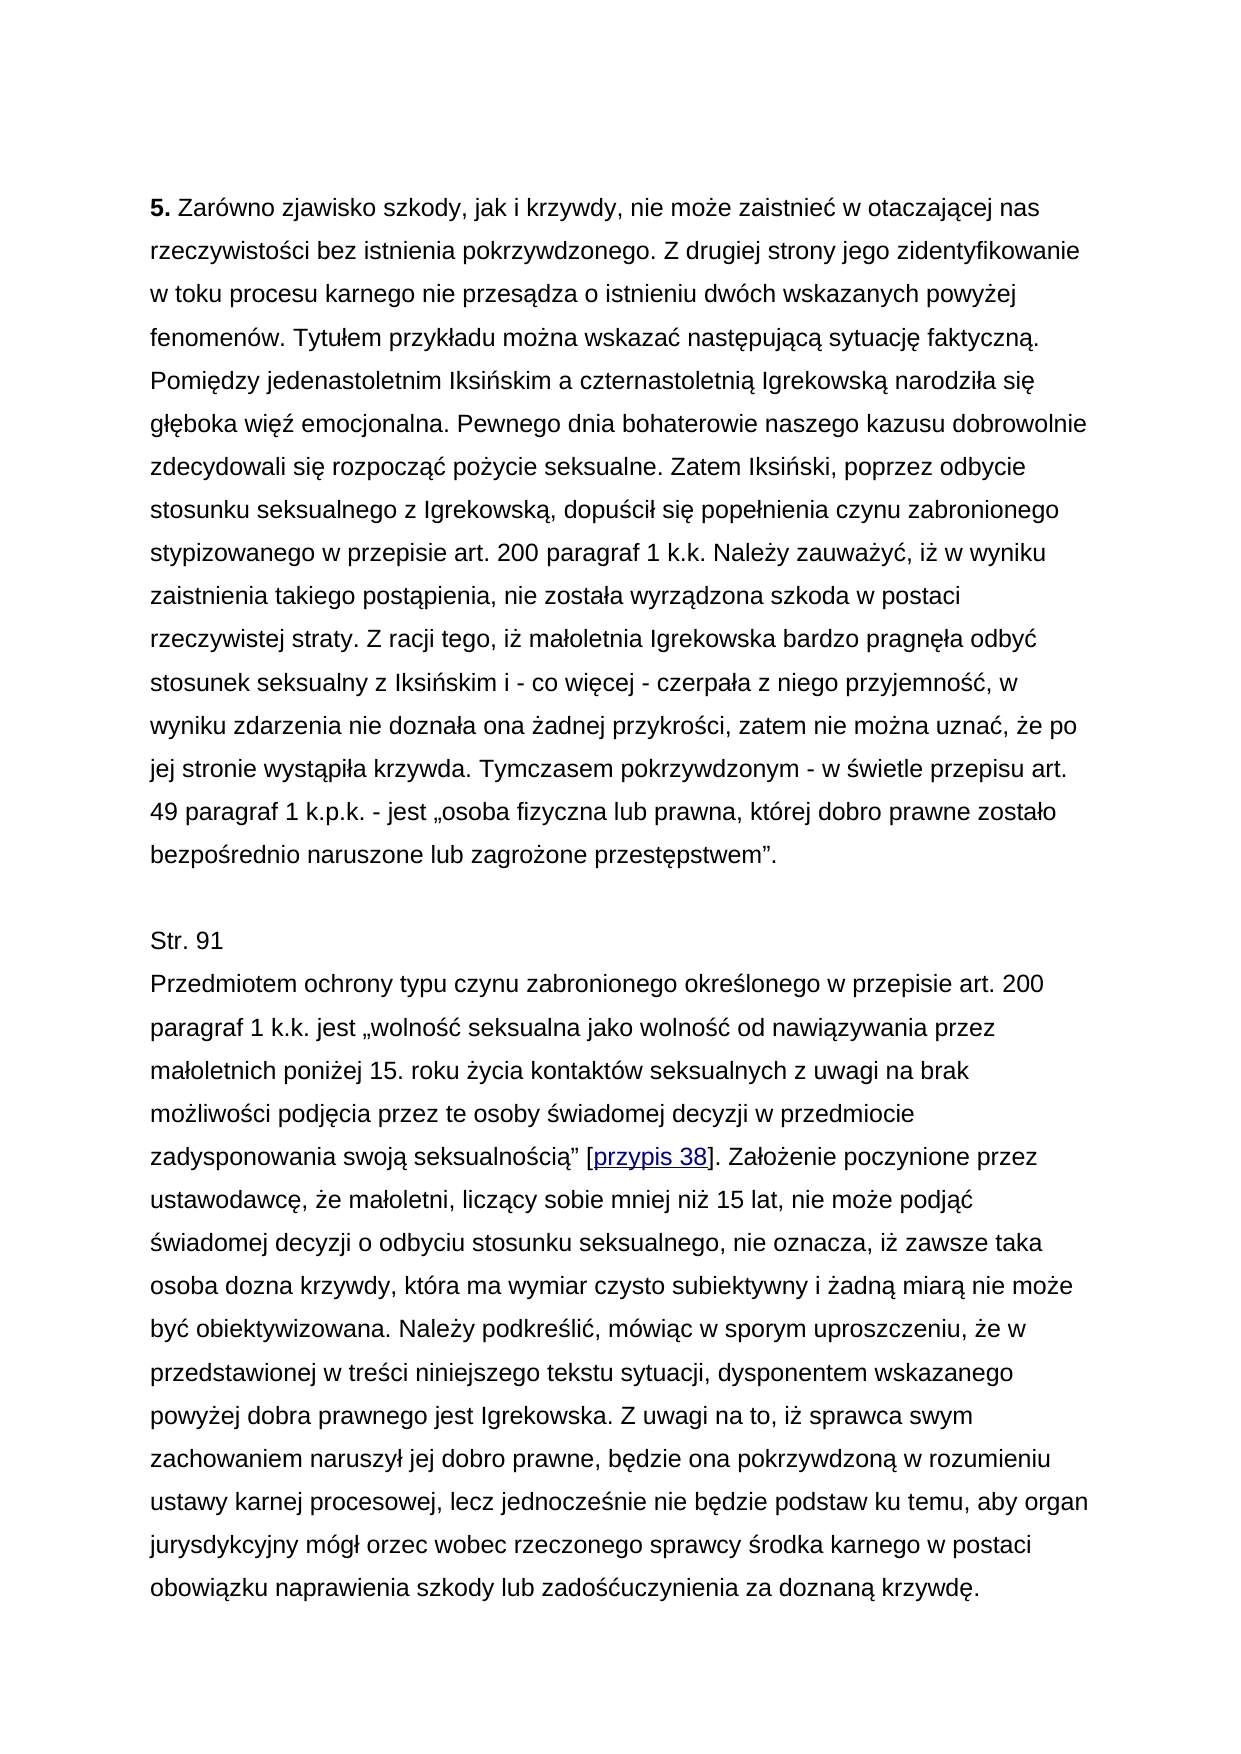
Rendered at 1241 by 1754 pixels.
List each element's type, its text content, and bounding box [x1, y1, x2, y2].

text Przedmiotem ochrony typu czynu zabronionego określonego w przepisie art. 200 paragraf 1 k.k. jest „wolność seksualna jako wolność od nawiązywania przez małoletnich poniżej 15. roku życia kontaktów seksualnych z uwagi na brak możliwości podjęcia przez te osoby świadomej decyzji w przedmiocie zadysponowania swoją seksualnością” [przypis 38]. Założenie poczynione przez ustawodawcę, że małoletni, liczący sobie mniej niż 15 lat, nie może podjąć świadomej decyzji o odbyciu stosunku seksualnego, nie oznacza, iż zawsze taka osoba dozna krzywdy, która ma wymiar czysto subiektywny i żadną miarą nie może być obiektywizowana. Należy podkreślić, mówiąc w sporym uproszczeniu, że w przedstawionej w treści niniejszego tekstu sytuacji, dysponentem wskazanego powyżej dobra prawnego jest Igrekowska. Z uwagi na to, iż sprawca swym zachowaniem naruszył jej dobro prawne, będzie ona pokrzywdzoną w rozumieniu ustawy karnej procesowej, lecz jednocześnie nie będzie podstaw ku temu, aby organ jurysdykcyjny mógł orzec wobec rzeczonego sprawcy środka karnego w postaci obowiązku naprawienia szkody lub zadośćuczynienia za doznaną krzywdę. [150, 969, 1090, 1602]
text 5. Zarówno zjawisko szkody, jak i krzywdy, nie może zaistnieć w otaczającej nas rzeczywistości bez istnienia pokrzywdzonego. Z drugiej strony jego zidentyfikowanie w toku procesu karnego nie przesądza o istnieniu dwóch wskazanych powyżej fenomenów. Tytułem przykładu można wskazać następującą sytuację faktyczną. Pomiędzy jedenastoletnim Iksińskim a czternastoletnią Igrekowską narodziła się głęboka więź emocjonalna. Pewnego dnia bohaterowie naszego kazusu dobrowolnie zdecydowali się rozpocząć pożycie seksualne. Zatem Iksiński, poprzez odbycie stosunku seksualnego z Igrekowską, dopuścił się popełnienia czynu zabronionego stypizowanego w przepisie art. 200 paragraf 1 k.k. Należy zauważyć, iż w wyniku zaistnienia takiego postąpienia, nie została wyrządzona szkoda w postaci rzeczywistej straty. Z racji tego, iż małoletnia Igrekowska bardzo pragnęła odbyć stosunek seksualny z Iksińskim i - co więcej - czerpała z niego przyjemność, w wyniku zdarzenia nie doznała ona żadnej przykrości, zatem nie można uznać, że po jej stronie wystąpiła krzywda. Tymczasem pokrzywdzonym - w świetle przepisu art. 49 paragraf 1 k.p.k. - jest „osoba fizyczna lub prawna, której dobro prawne zostało bezpośrednio naruszone lub zagrożone przestępstwem”. [150, 193, 1090, 869]
text Str. 91 [150, 926, 1090, 955]
